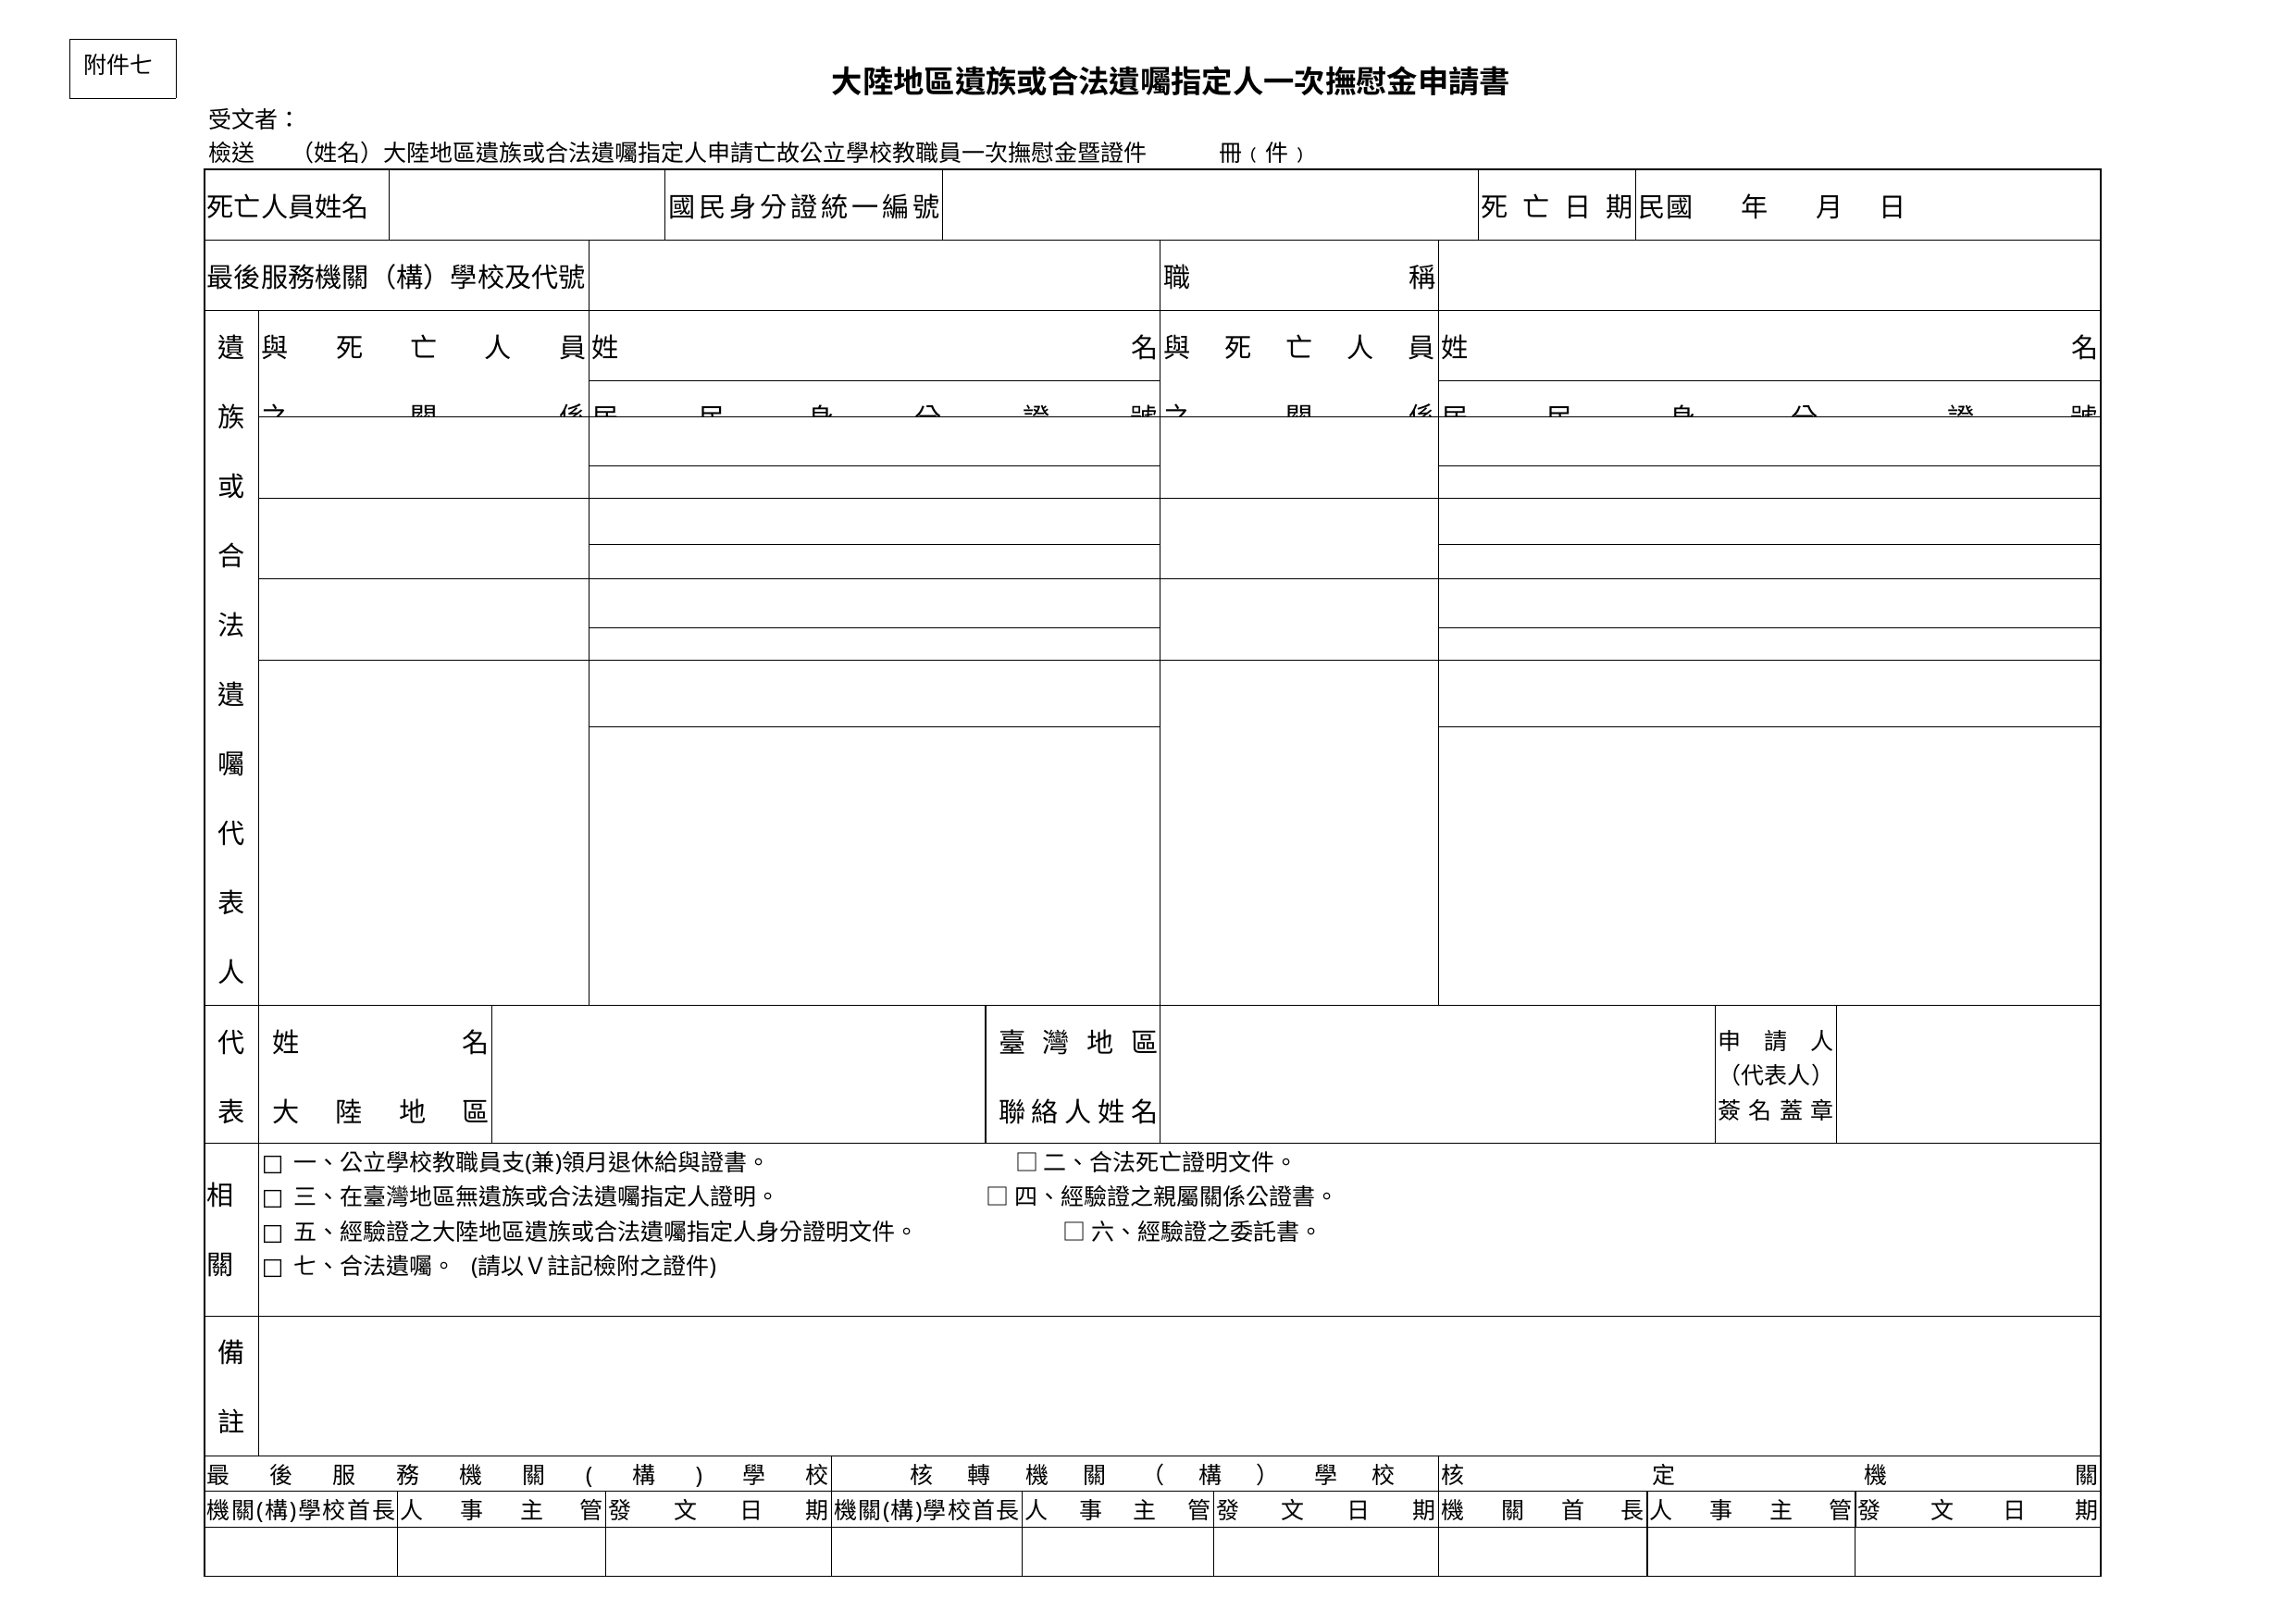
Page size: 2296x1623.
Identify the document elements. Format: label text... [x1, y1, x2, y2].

table_cell 居民身分證號 [590, 381, 1160, 416]
table_cell 人事主管 [398, 1492, 605, 1527]
table_cell 與死亡人員 之關係 [1160, 311, 1438, 416]
table_cell [1160, 661, 1438, 1005]
table_cell 臺灣地區 聯絡人姓名 通訊地址 聯絡電話 [987, 1006, 1160, 1142]
table_cell [606, 1528, 831, 1576]
table_cell [590, 579, 1160, 627]
table_cell 機關(構)學校首長 [205, 1492, 397, 1527]
table_cell [1439, 628, 2100, 660]
table_cell [1023, 1528, 1213, 1576]
table_cell [1214, 1528, 1438, 1576]
table_cell [492, 1006, 985, 1142]
table_cell 核定機關 [1439, 1456, 2100, 1491]
table_cell [1160, 417, 1438, 497]
table_cell [832, 1528, 1022, 1576]
table_header [390, 170, 664, 240]
table_cell 姓 名 大陸地區 通訊地址 聯絡電話 [259, 1006, 491, 1142]
table_cell [1439, 466, 2100, 497]
table_cell [259, 417, 589, 497]
table_cell 最後服務機關（構）學校及代號 [205, 241, 589, 310]
table_cell 機關首長 [1439, 1492, 1646, 1527]
table_cell [590, 499, 1160, 544]
table_cell [590, 727, 1160, 1005]
table_cell 姓名 [590, 311, 1160, 380]
table_cell [259, 1317, 2100, 1456]
table_cell 遺 族 或 合 法 遺 囑 代 表 人 [205, 311, 258, 1005]
table_cell [1160, 579, 1438, 660]
table_cell 備 註 [205, 1317, 258, 1456]
table_cell 人事主管 [1023, 1492, 1213, 1527]
table_cell 居 民 身 分 證 號 [1439, 381, 2100, 416]
table_cell [1160, 499, 1438, 578]
table_header 民國 年 月 日 [1636, 170, 2100, 240]
table_cell [1439, 579, 2100, 627]
table_cell [1439, 241, 2100, 310]
text 受文者： [139, 101, 2156, 135]
table_cell 最後服務機關(構)學校 [205, 1456, 831, 1491]
table_cell [259, 499, 589, 578]
table_cell 發文日期 [1856, 1492, 2100, 1527]
table_cell 機關(構)學校首長 [832, 1492, 1022, 1527]
table_cell [1439, 417, 2100, 465]
table_cell [590, 417, 1160, 465]
table_cell [205, 1528, 397, 1576]
text 大陸地區遺族或合法遺囑指定人一次撫慰金申請書 [139, 56, 2156, 101]
table_cell [590, 545, 1160, 578]
table_cell [1837, 1006, 2100, 1142]
table_cell [259, 661, 589, 1005]
table_cell 一、公立學校教職員支(兼)領月退休給與證書。 □ 二、合法死亡證明文件。 三、在臺灣地區無遺族或合法遺囑指定人證明。 □ 四、經驗證之親屬關係公證書。 五、經驗證之大陸地區遺族或合法遺囑指定人身分證明文件。 □ 六、經驗證之委託書。 七、合法遺囑。 (請以Ｖ註記檢附之證件) [259, 1144, 2100, 1316]
table_cell 發文日期 [606, 1492, 831, 1527]
table_header 死亡人員姓名 [205, 170, 389, 240]
table_cell [590, 628, 1160, 660]
text 附件七 [83, 46, 161, 81]
table_cell 姓名 [1439, 311, 2100, 380]
table_cell [398, 1528, 605, 1576]
table_cell 核轉機關（構）學校 [832, 1456, 1438, 1491]
table_cell [590, 466, 1160, 497]
table_cell [1439, 499, 2100, 544]
table_cell [1855, 1528, 2100, 1576]
table_cell [1648, 1528, 1855, 1576]
table_header 國民身分證統一編號 [665, 170, 942, 240]
table_cell 發文日期 [1214, 1492, 1438, 1527]
table_cell [590, 241, 1160, 310]
table_cell 代 表 人 [205, 1006, 258, 1142]
text 檢送 （姓名）大陸地區遺族或合法遺囑指定人申請亡故公立學校教職員一次撫慰金暨證件 冊﹙件﹚ [139, 135, 2156, 168]
table_cell [590, 661, 1160, 726]
table_cell 職稱 [1160, 241, 1438, 310]
table_cell 人事主管 [1648, 1492, 1855, 1527]
table_cell [1439, 661, 2100, 726]
table_header [943, 170, 1478, 240]
table_cell [259, 579, 589, 660]
table_cell [1439, 545, 2100, 578]
table_cell [1439, 727, 2100, 1005]
table_header 死亡日期 [1479, 170, 1635, 240]
table_cell [1160, 1006, 1715, 1142]
table_cell 相關證明文件 人 [205, 1144, 258, 1316]
table_cell [1439, 1528, 1646, 1576]
table_cell 與死亡人員 之關係 [259, 311, 589, 416]
table_cell 申 請 人 （代表人） 薟名蓋章 [1716, 1006, 1836, 1142]
